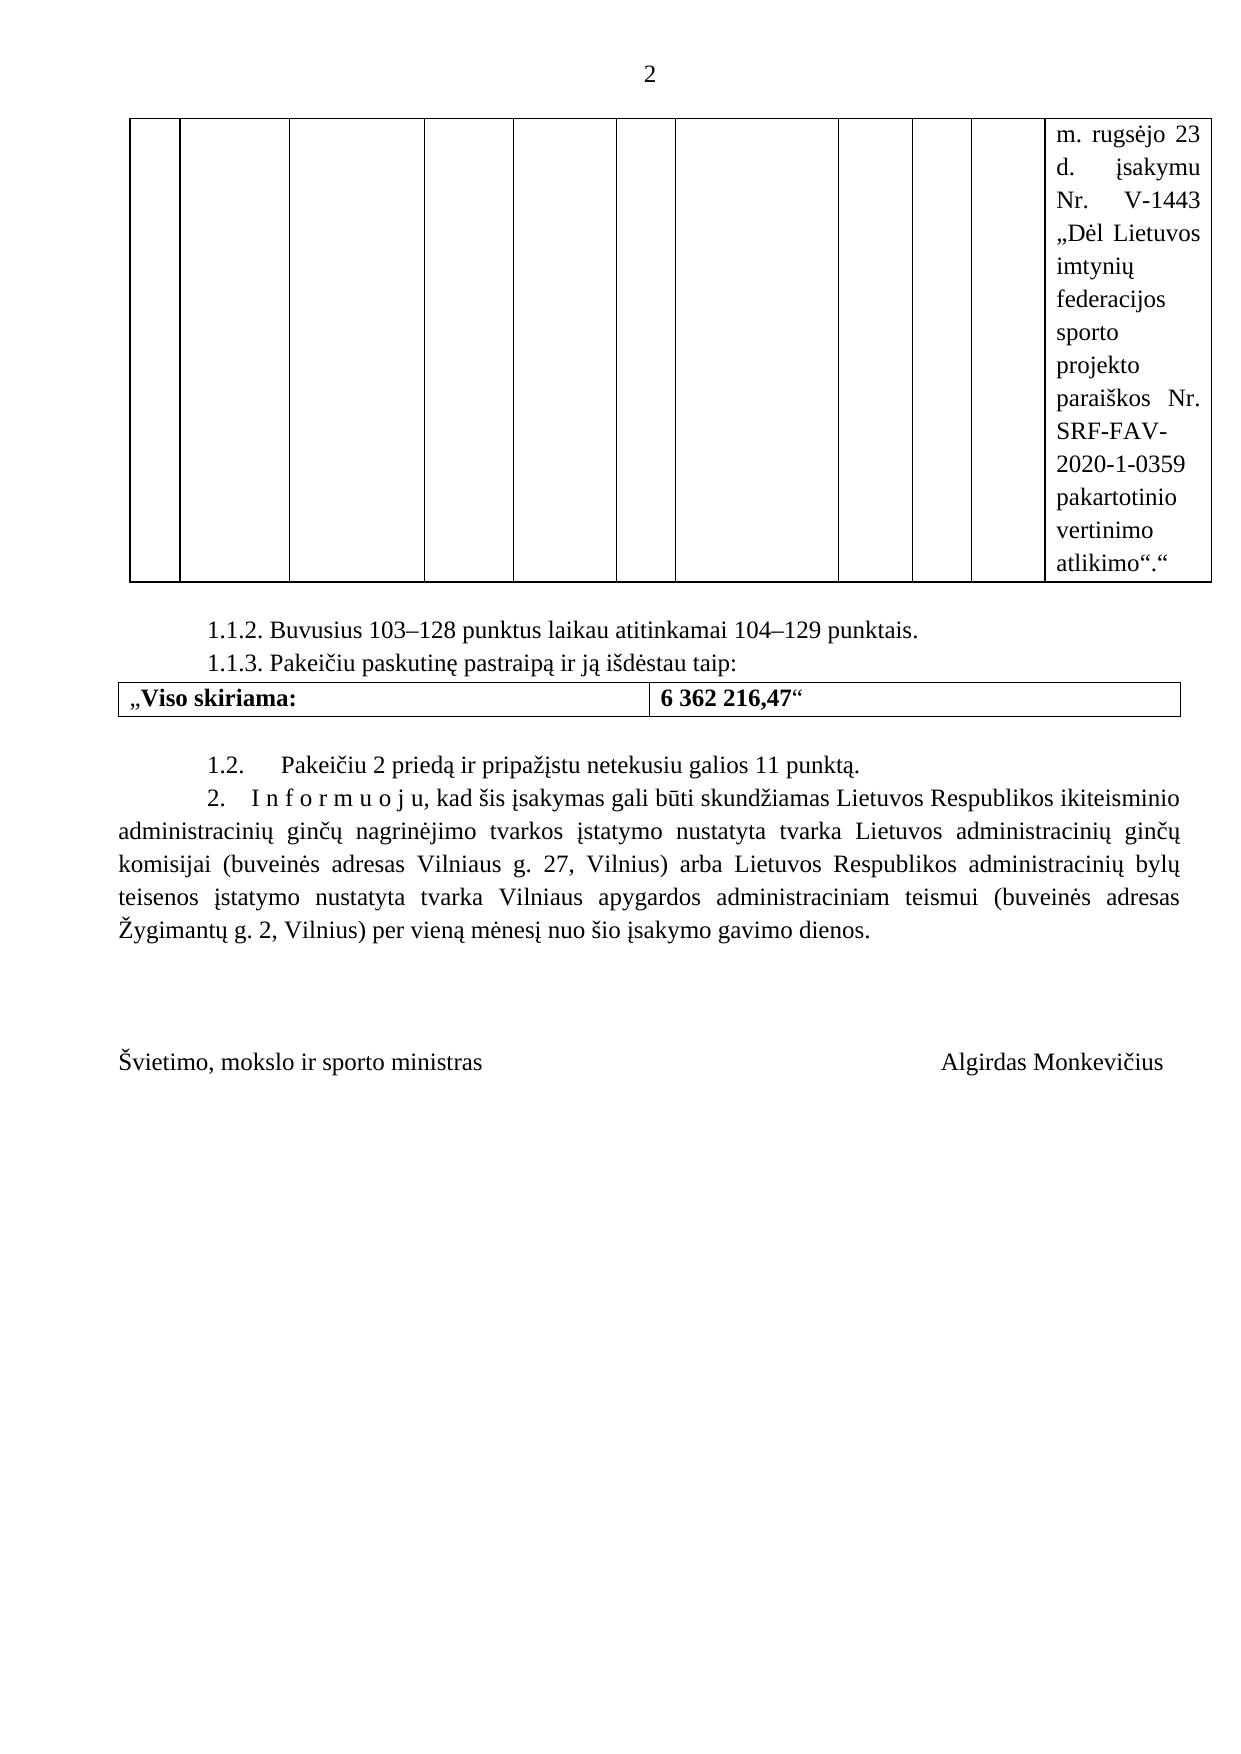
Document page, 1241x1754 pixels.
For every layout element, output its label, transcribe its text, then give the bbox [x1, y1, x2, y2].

table_header [839, 119, 912, 581]
text 1.1.3. Pakeičiu paskutinę pastraipą ir ją išdėstau taip: [118, 648, 1181, 677]
table_header [913, 119, 971, 581]
table_header [290, 119, 424, 581]
table_header 6 362 216,47“ [650, 683, 1180, 716]
text 2. I n f o r m u o j u, kad šis įsakymas gali būti skundžiamas Lietuvos Respublikos ikiteisminio administracinių ginčų nagrinėjimo tvarkos įstatymo nustatyta tvarka Lietuvos administracinių ginčų komisijai (buveinės adresas Vilniaus g. 27, Vilnius) arba Lietuvos Respublikos administracinių bylų teisenos įstatymo nustatyta tvarka Vilniaus apygardos administraciniam teismui (buveinės adresas Žygimantų g. 2, Vilnius) per vieną mėnesį nuo šio įsakymo gavimo dienos. [118, 783, 1181, 943]
table_header [514, 119, 616, 581]
text 1.1.2. Buvusius 103–128 punktus laikau atitinkamai 104–129 punktais. [103, 616, 1181, 644]
text 1.2. Pakeičiu 2 priedą ir pripažįstu netekusiu galios 11 punktą. [118, 750, 1181, 778]
table_header m. rugsėjo 23 d. įsakymu Nr. V-1443 „Dėl Lietuvos imtynių federacijos sporto projekto paraiškos Nr. SRF-FAV-2020-1-0359 pakartotinio vertinimo atlikimo“.“ [1046, 119, 1211, 581]
table_header [425, 119, 513, 581]
table_header [676, 119, 838, 581]
table_header „103 [131, 119, 179, 581]
text Švietimo, mokslo ir sporto ministras Algirdas Monkevičius [118, 1047, 1181, 1076]
table_header [181, 119, 289, 581]
table_header [617, 119, 675, 581]
table_header „Viso skiriama: [119, 683, 649, 716]
table_header [972, 119, 1044, 581]
